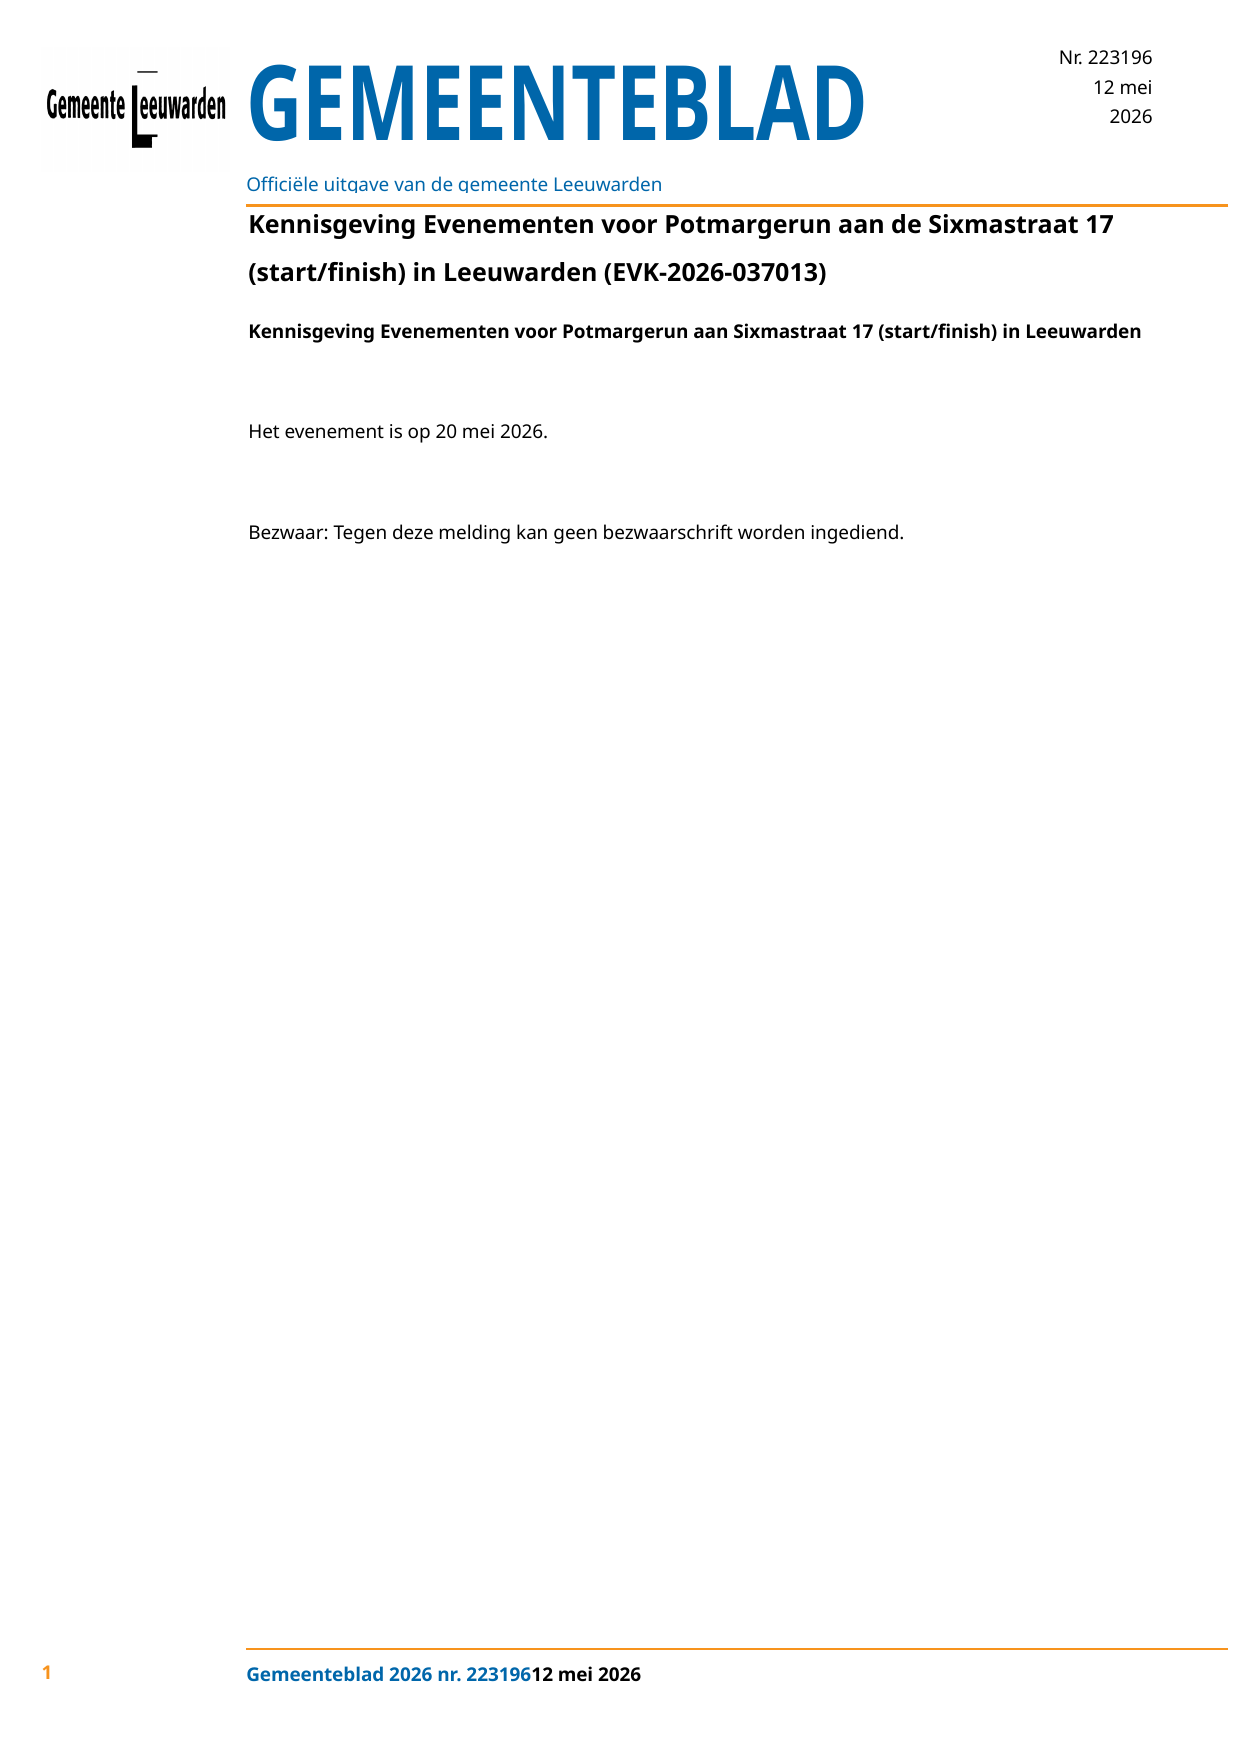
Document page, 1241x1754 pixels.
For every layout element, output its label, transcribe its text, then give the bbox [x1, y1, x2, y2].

text Bezwaar: Tegen deze melding kan geen bezwaarschrift worden ingediend. [248, 519, 1152, 545]
text Kennisgeving Evenementen voor Potmargerun aan de Sixmastraat 17 (start/finish) in Leeuwarden (EVK-2026-037013) [248, 207, 1152, 288]
picture [41, 47, 231, 172]
text Het evenement is op 20 mei 2026. [248, 419, 1152, 444]
text Kennisgeving Evenementen voor Potmargerun aan Sixmastraat 17 (start/finish) in Leeuwarden [248, 318, 1152, 344]
